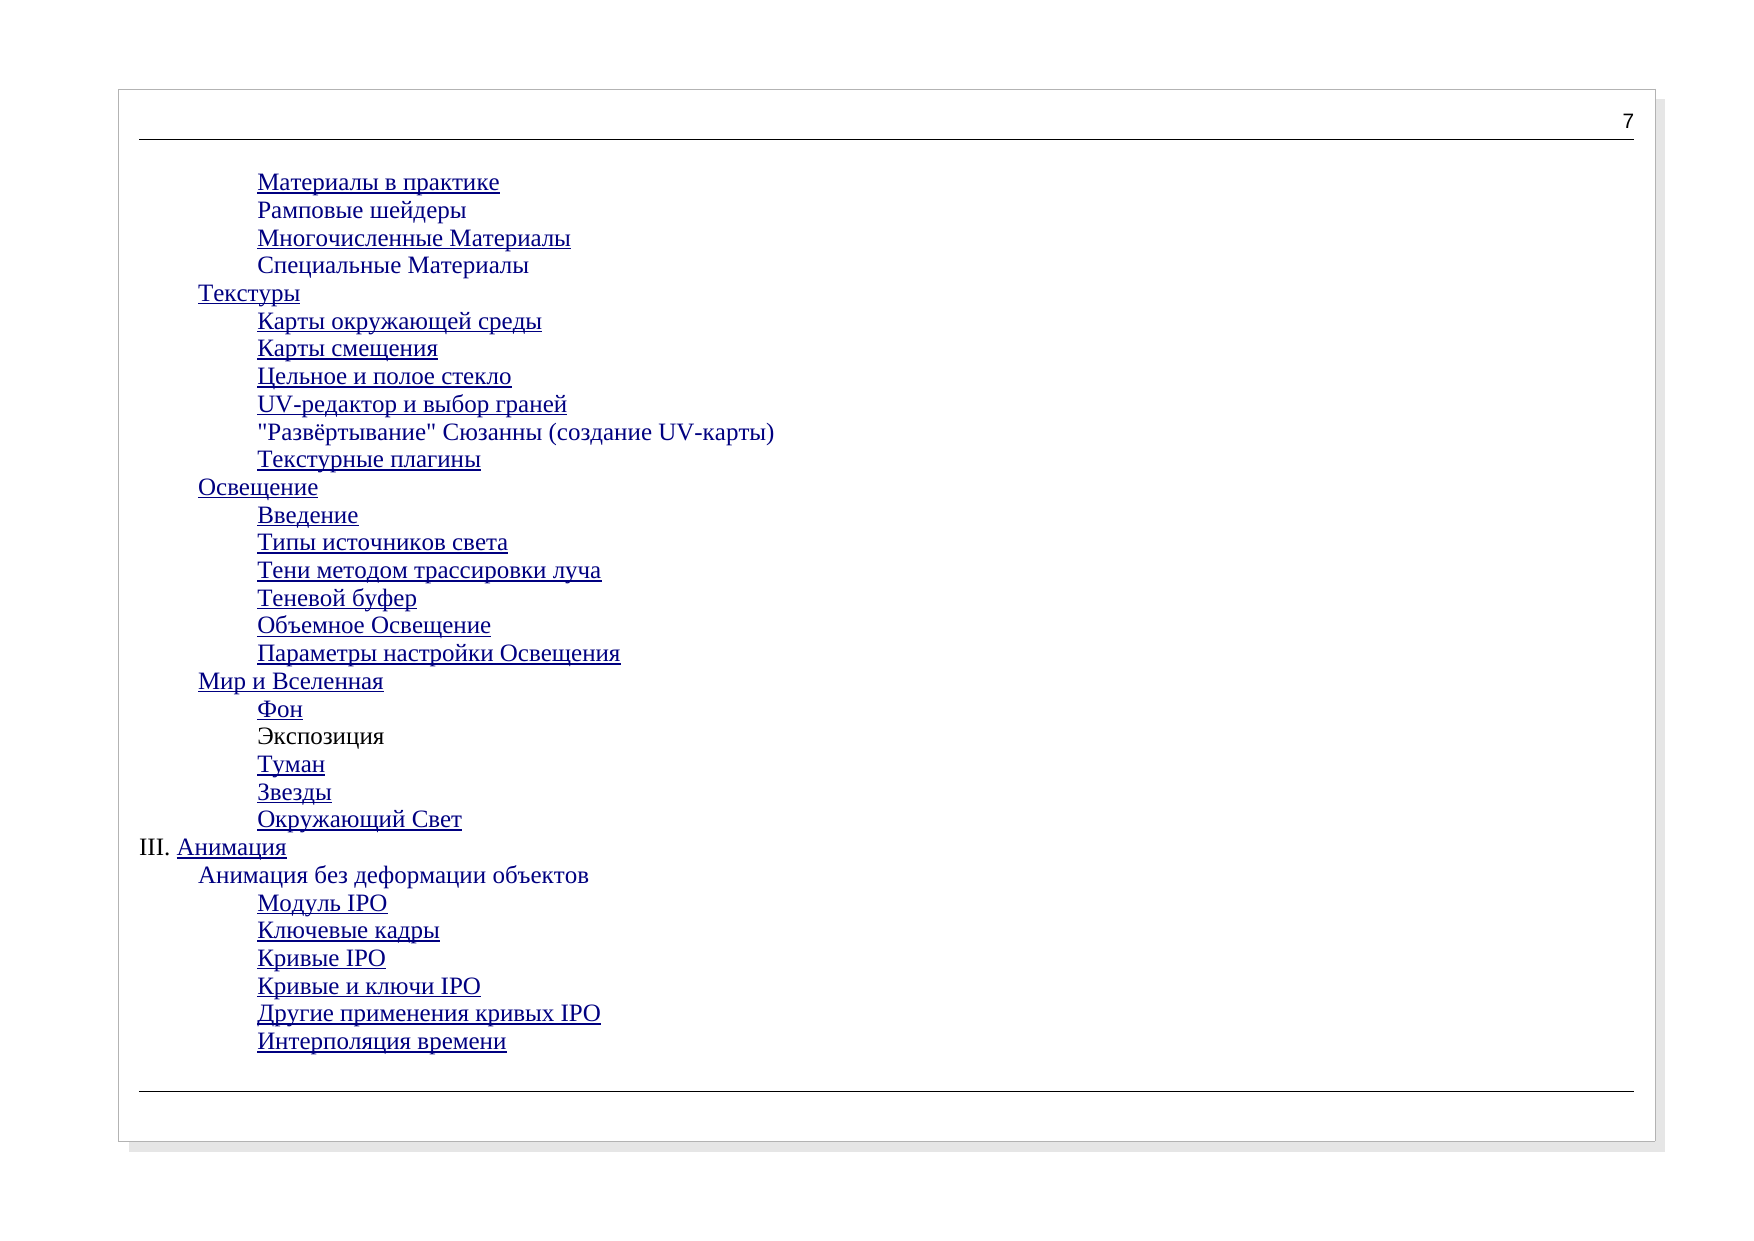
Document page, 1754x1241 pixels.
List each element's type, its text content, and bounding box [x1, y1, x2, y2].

subtitle Объемное Освещение [257, 612, 1634, 639]
subtitle Текстурные плагины [257, 445, 1634, 473]
subtitle Тени методом трассировки луча [257, 556, 1634, 584]
subtitle Интерполяция времени [257, 1027, 1634, 1055]
subtitle Введение [257, 501, 1634, 528]
subtitle Карты смещения [257, 334, 1634, 362]
subtitle Многочисленные Материалы [257, 224, 1634, 251]
subtitle III. Анимация [139, 833, 1634, 861]
subtitle Рамповые шейдеры [257, 196, 1634, 224]
subtitle Кривые и ключи IPO [257, 972, 1634, 999]
subtitle Текстуры [198, 279, 1634, 307]
subtitle Звезды [257, 778, 1634, 806]
subtitle UV-редактор и выбор граней [257, 390, 1634, 418]
subtitle Типы источников света [257, 528, 1634, 556]
subtitle Туман [257, 750, 1634, 778]
subtitle Карты окружающей среды [257, 307, 1634, 334]
subtitle Специальные Материалы [257, 251, 1634, 279]
subtitle Окружающий Свет [257, 806, 1634, 833]
subtitle Другие применения кривых IPO [257, 999, 1634, 1027]
subtitle Экспозиция [257, 722, 1634, 750]
subtitle Кривые IPO [257, 944, 1634, 972]
subtitle Модуль IPO [257, 889, 1634, 916]
subtitle Цельное и полое стекло [257, 362, 1634, 390]
subtitle Анимация без деформации объектов [198, 861, 1634, 889]
subtitle Ключевые кадры [257, 916, 1634, 944]
subtitle Теневой буфер [257, 584, 1634, 612]
subtitle Освещение [198, 473, 1634, 501]
subtitle Мир и Вселенная [198, 667, 1634, 695]
subtitle Параметры настройки Освещения [257, 639, 1634, 667]
subtitle "Развёртывание" Сюзанны (создание UV-карты) [257, 418, 1634, 445]
subtitle Материалы в практике [257, 168, 1634, 196]
subtitle Фон [257, 695, 1634, 722]
